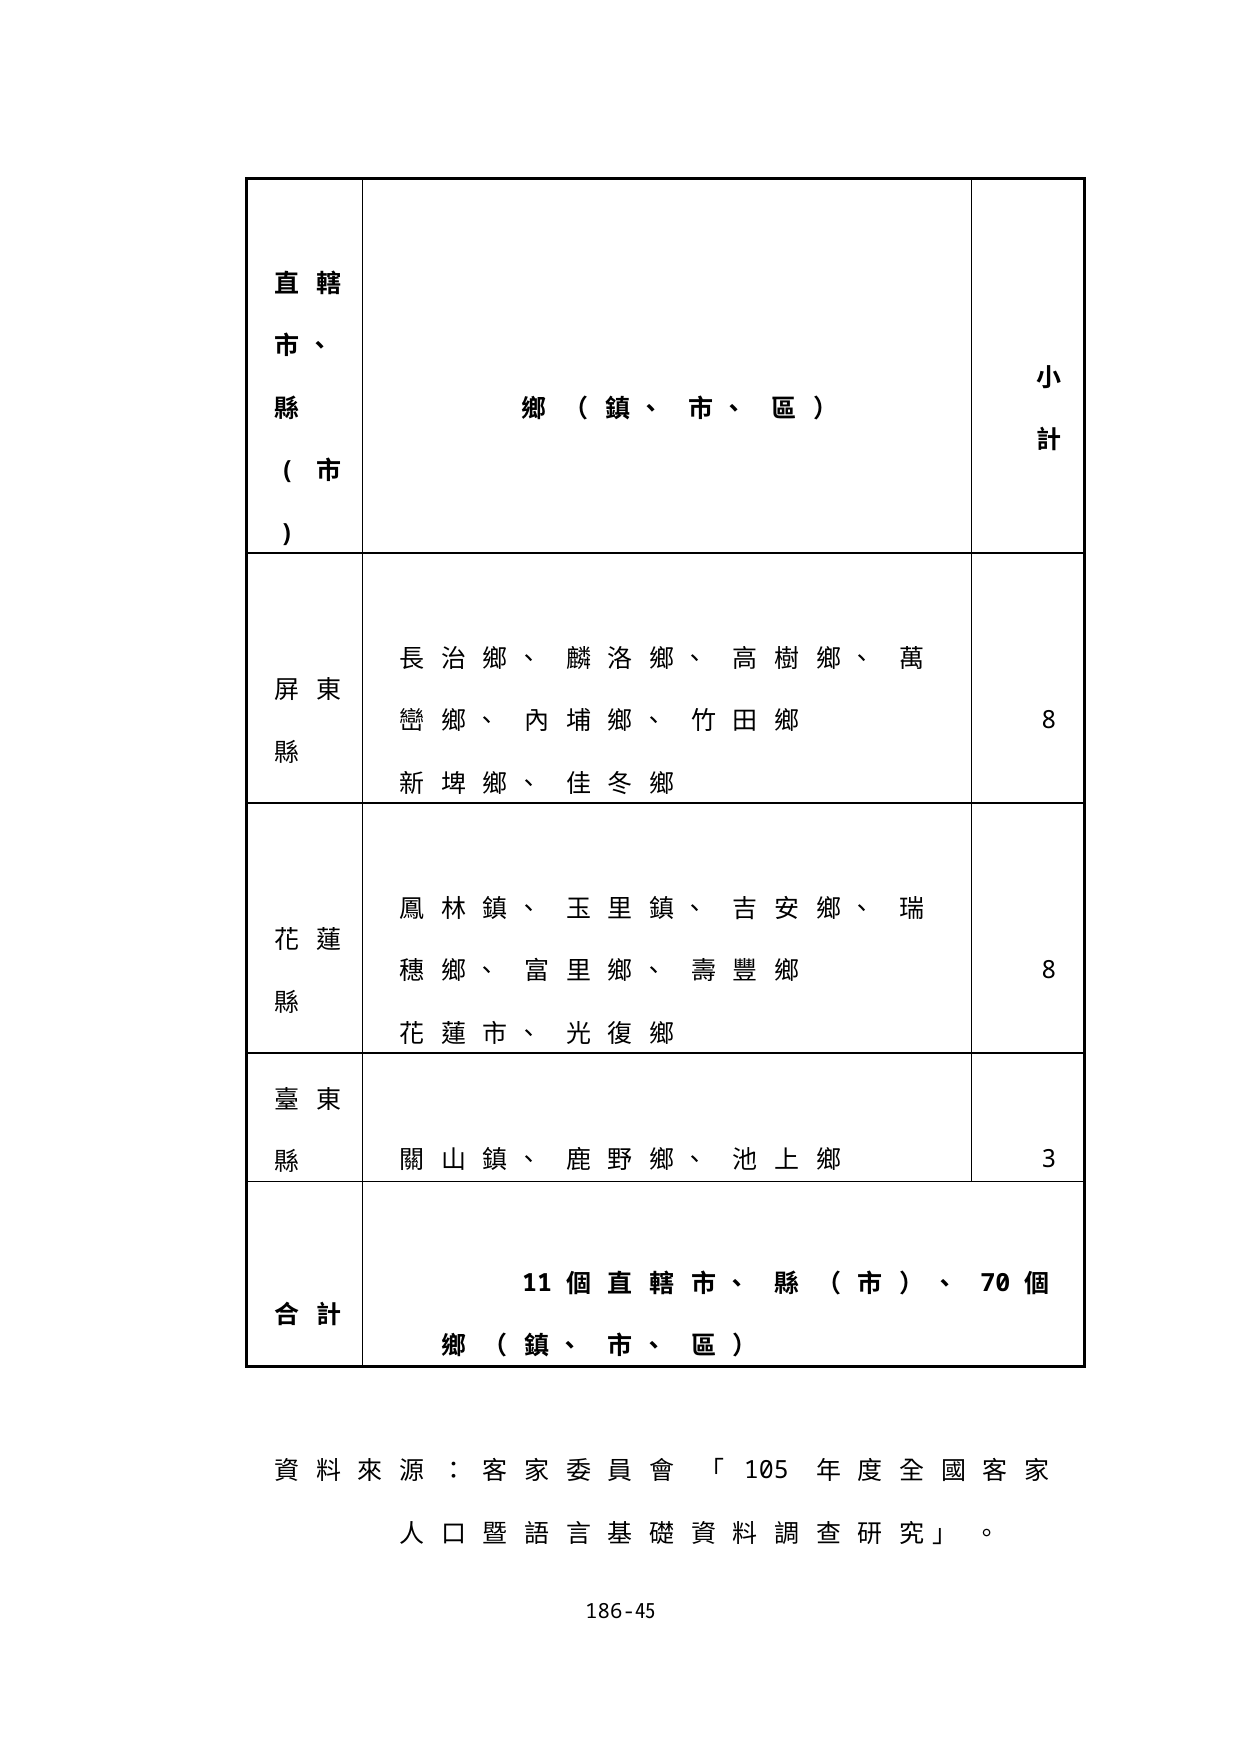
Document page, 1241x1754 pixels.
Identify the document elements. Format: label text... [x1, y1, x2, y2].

table_cell 11個直轄市、縣（市）、70個鄉（鎮、市、區） [363, 1182, 1083, 1365]
table_cell 鳳林鎮、玉里鎮、吉安鄉、瑞穗鄉、富里鄉、壽豐鄉 花蓮市、光復鄉 [363, 804, 971, 1052]
table_cell 8 [972, 554, 1083, 802]
table_cell 8 [972, 804, 1083, 1052]
table_cell 3 [972, 1054, 1083, 1181]
table_cell 合計 [248, 1182, 362, 1365]
table_cell 花蓮縣 [248, 804, 362, 1052]
table_cell 屏東縣 [248, 554, 362, 802]
text 資料來源：客家委員會「105年度全國客家人口暨語言基礎資料調查研究」。 [241, 1427, 1058, 1552]
table_cell 臺東縣 [248, 1054, 362, 1181]
table_cell 關山鎮、鹿野鄉、池上鄉 [363, 1054, 971, 1181]
table_cell 長治鄉、麟洛鄉、高樹鄉、萬巒鄉、內埔鄉、竹田鄉 新埤鄉、佳冬鄉 [363, 554, 971, 802]
table_header 鄉（鎮、市、區） [363, 180, 971, 552]
table_header 小計 [972, 180, 1083, 552]
table_header 直轄市、縣(市) [248, 180, 362, 552]
